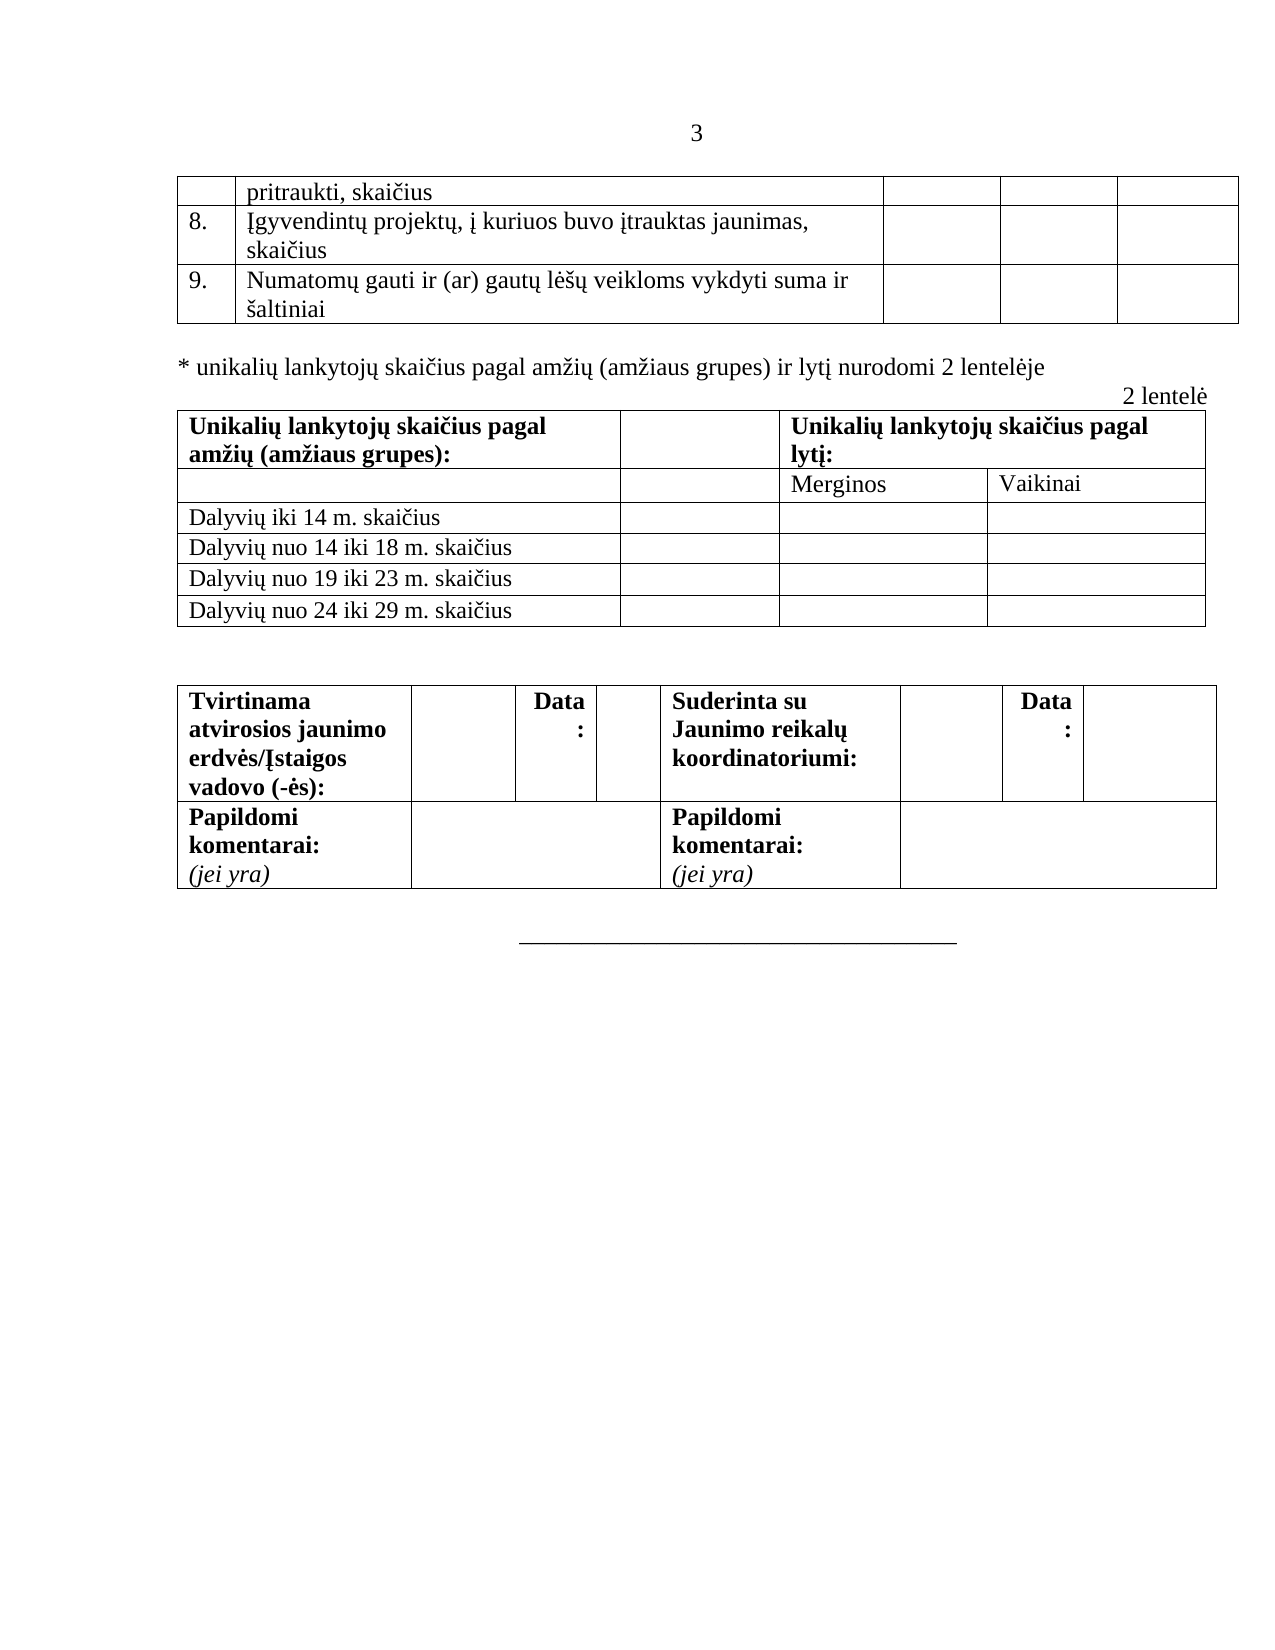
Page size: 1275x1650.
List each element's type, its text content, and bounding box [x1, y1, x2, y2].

table_header [1084, 686, 1216, 801]
table_cell [1118, 206, 1238, 264]
table_cell [780, 503, 987, 532]
table_cell [884, 177, 1000, 205]
table_cell [988, 534, 1205, 563]
table_cell [988, 503, 1205, 532]
table_cell 9. [178, 265, 235, 322]
table_header Unikalių lankytojų skaičius pagal lytį: [780, 411, 1205, 468]
text 2 lentelė [1122, 381, 1216, 410]
table_cell [1001, 177, 1117, 205]
table_header Suderinta su Jaunimo reikalų koordinatoriumi: [661, 686, 900, 801]
table_cell [1001, 265, 1117, 322]
table_cell [178, 469, 620, 502]
table_header [412, 686, 515, 801]
table_cell 8. [178, 206, 235, 264]
table_cell pritraukti, skaičius [236, 177, 883, 205]
table_header Unikalių lankytojų skaičius pagal amžių (amžiaus grupes): [178, 411, 620, 468]
table_cell [988, 564, 1205, 595]
table_cell [1118, 177, 1238, 205]
table_cell [780, 564, 987, 595]
table_cell [884, 206, 1000, 264]
table_cell [621, 469, 779, 502]
table_cell [901, 802, 1216, 888]
table_cell Įgyvendintų projektų, į kuriuos buvo įtrauktas jaunimas, skaičius [236, 206, 883, 264]
table_header Tvirtinama atvirosios jaunimo erdvės/Įstaigos vadovo (-ės): [178, 686, 411, 801]
table_header Data: [516, 686, 596, 801]
table_cell Papildomi komentarai: (jei yra) [661, 802, 900, 888]
table_cell [884, 265, 1000, 322]
text ___________________________________ [260, 918, 1216, 947]
table_cell [178, 177, 235, 205]
table_header [901, 686, 1002, 801]
table_cell Dalyvių nuo 19 iki 23 m. skaičius [178, 564, 620, 595]
table_cell [780, 596, 987, 626]
table_cell [988, 596, 1205, 626]
table_cell [621, 534, 779, 563]
table_cell Numatomų gauti ir (ar) gautų lėšų veikloms vykdyti suma ir šaltiniai [236, 265, 883, 322]
table_cell Dalyvių nuo 24 iki 29 m. skaičius [178, 596, 620, 626]
table_cell [412, 802, 660, 888]
table_cell Dalyvių nuo 14 iki 18 m. skaičius [178, 534, 620, 563]
table_cell Vaikinai [988, 469, 1205, 502]
table_cell [621, 503, 779, 532]
text * unikalių lankytojų skaičius pagal amžių (amžiaus grupes) ir lytį nurodomi 2 lentelėje [177, 352, 1216, 381]
table_cell Papildomi komentarai: (jei yra) [178, 802, 411, 888]
table_cell [780, 534, 987, 563]
table_cell Merginos [780, 469, 987, 502]
table_header Data: [1003, 686, 1083, 801]
table_header [597, 686, 660, 801]
table_cell [1001, 206, 1117, 264]
table_header [621, 411, 779, 468]
table_cell [621, 596, 779, 626]
table_cell [621, 564, 779, 595]
table_cell [1118, 265, 1238, 322]
table_cell Dalyvių iki 14 m. skaičius [178, 503, 620, 532]
